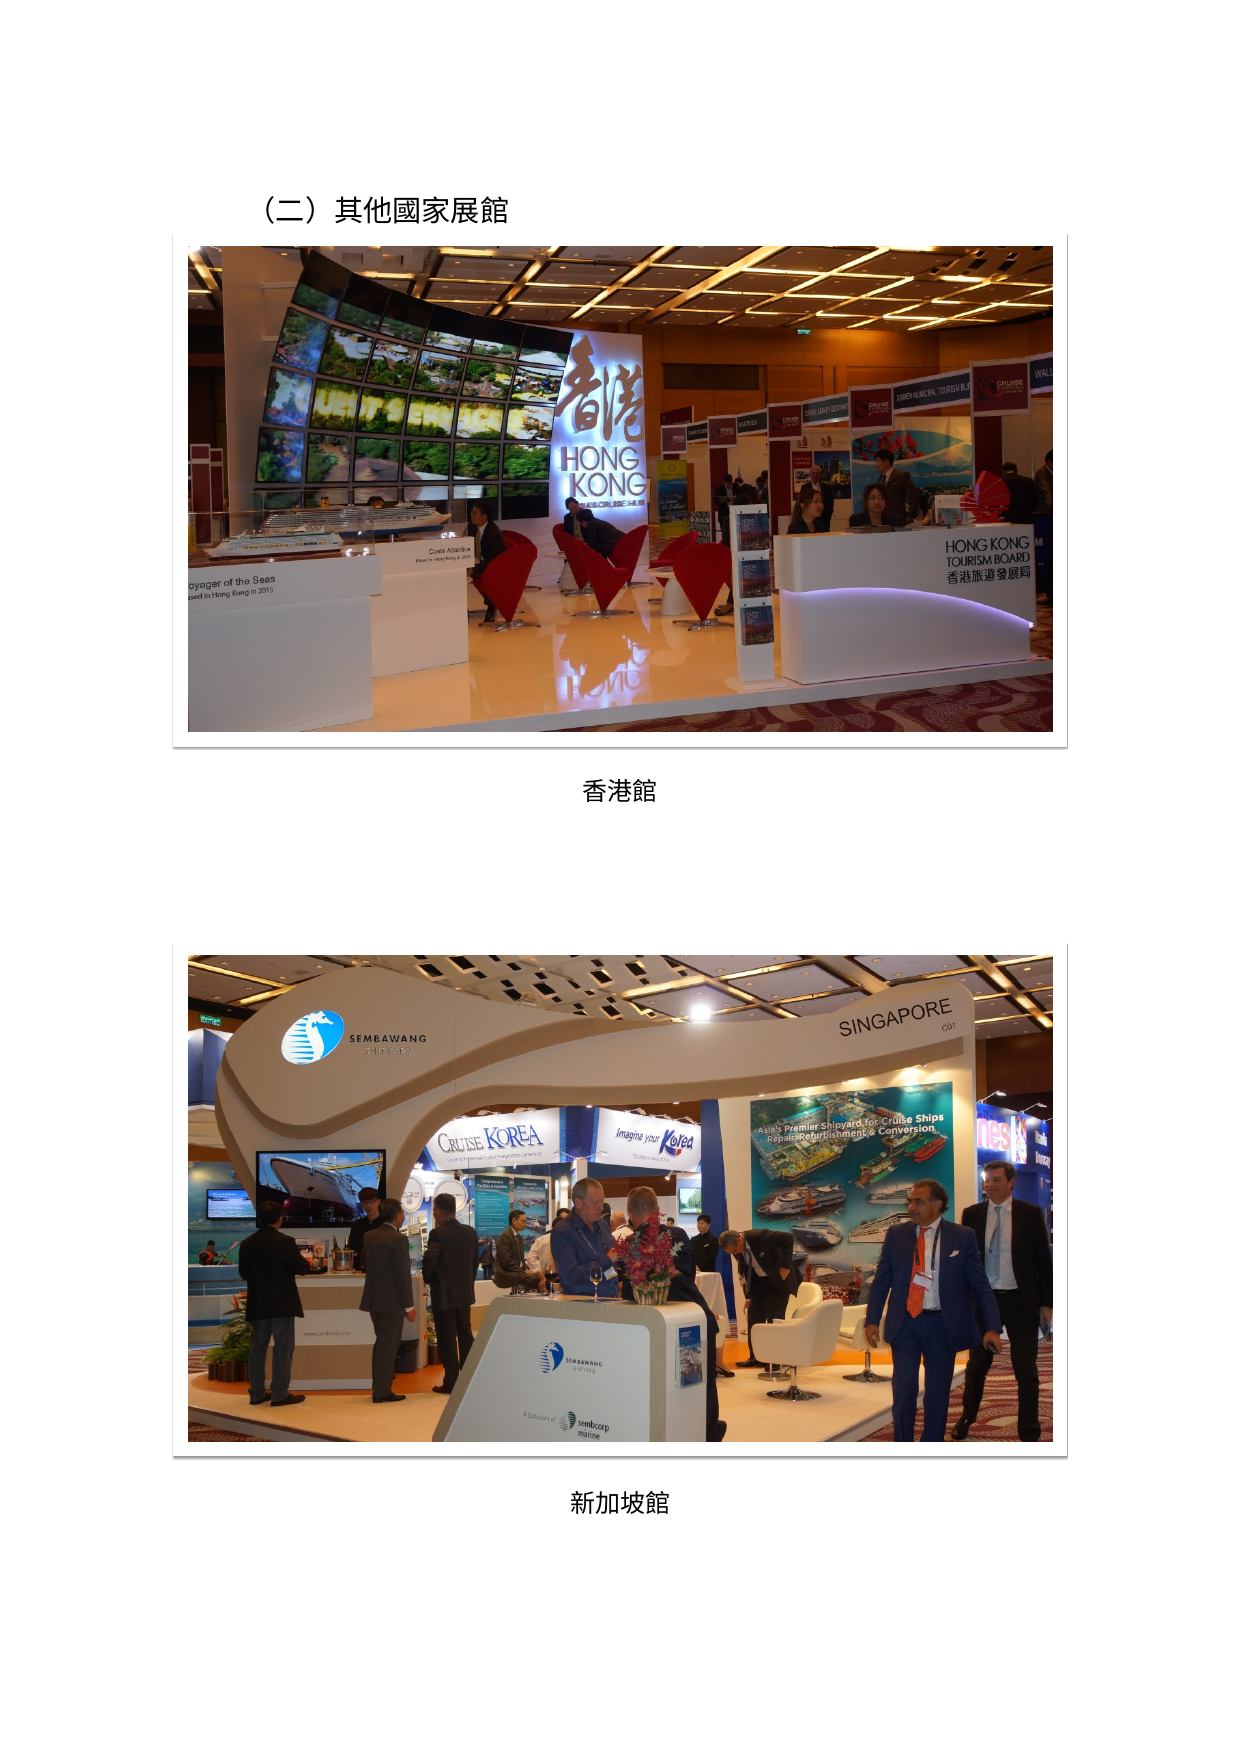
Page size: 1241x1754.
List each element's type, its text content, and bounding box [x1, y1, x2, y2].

text 新加坡館 [187, 1477, 1053, 1514]
text （二）其他國家展館 [246, 164, 1053, 231]
picture [188, 955, 1053, 1442]
text 香港館 [187, 764, 1053, 941]
picture [188, 246, 1053, 732]
